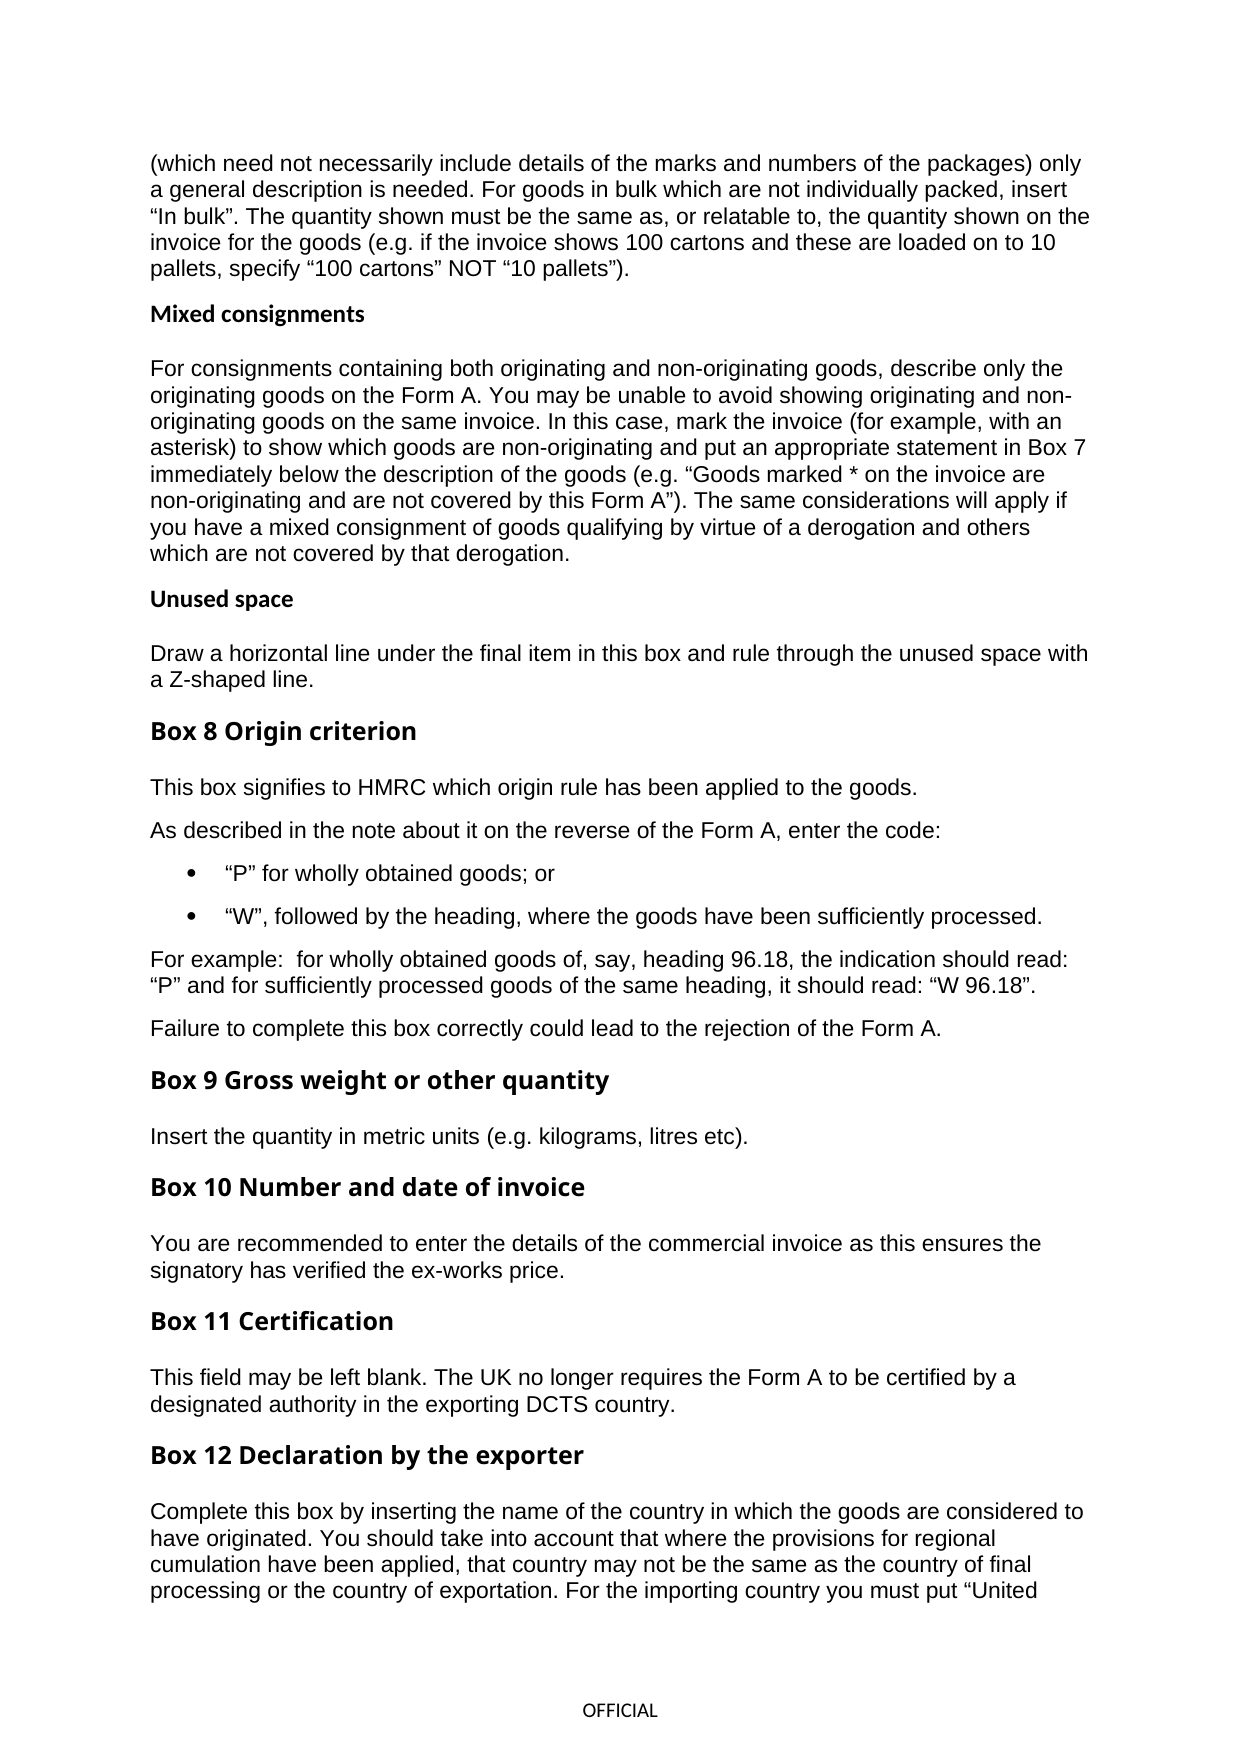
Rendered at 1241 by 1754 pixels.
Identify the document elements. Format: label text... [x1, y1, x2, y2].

list “W”, followed by the heading, where the goods have been sufficiently processed. [187, 903, 1090, 929]
subtitle Box 8 Origin criterion [150, 713, 1090, 747]
text Complete this box by inserting the name of the country in which the goods are considered to have originated. You should take into account that where the provisions for regional cumulation have been applied, that country may not be the same as the country of final processing or the country of exportation. For the importing country you must put “United [150, 1472, 1090, 1604]
subtitle Mixed consignments [150, 298, 1090, 329]
text Failure to complete this box correctly could lead to the rejection of the Form A. [150, 1015, 1090, 1041]
text Draw a horizontal line under the final item in this box and rule through the unused space with a Z-shaped line. [150, 613, 1090, 692]
text As described in the note about it on the reverse of the Form A, enter the code: [150, 817, 1090, 843]
list “P” for wholly obtained goods; or [187, 860, 1090, 886]
text This field may be left blank. The UK no longer requires the Form A to be certified by a designated authority in the exporting DCTS country. [150, 1338, 1090, 1417]
subtitle Box 9 Gross weight or other quantity [150, 1062, 1090, 1096]
subtitle Box 12 Declaration by the exporter [150, 1438, 1090, 1472]
text Insert the quantity in metric units (e.g. kilograms, litres etc). [150, 1096, 1090, 1149]
subtitle Unused space [150, 583, 1090, 613]
text You are recommended to enter the details of the commercial invoice as this ensures the signatory has verified the ex-works price. [150, 1204, 1090, 1283]
text For consignments containing both originating and non-originating goods, describe only the originating goods on the Form A. You may be unable to avoid showing originating and non- originating goods on the same invoice. In this case, mark the invoice (for example, with an asterisk) to show which goods are non-originating and put an appropriate statement in Box 7 immediately below the description of the goods (e.g. “Goods marked * on the invoice are non-originating and are not covered by this Form A”). The same considerations will apply if you have a mixed consignment of goods qualifying by virtue of a derogation and others which are not covered by that derogation. [150, 329, 1090, 566]
subtitle Box 10 Number and date of invoice [150, 1170, 1090, 1204]
text (which need not necessarily include details of the marks and numbers of the packages) only a general description is needed. For goods in bulk which are not individually packed, insert “In bulk”. The quantity shown must be the same as, or relatable to, the quantity shown on the invoice for the goods (e.g. if the invoice shows 100 cartons and these are loaded on to 10 pallets, specify “100 cartons” NOT “10 pallets”). [150, 150, 1090, 282]
text For example: for wholly obtained goods of, say, heading 96.18, the indication should read: “P” and for sufficiently processed goods of the same heading, it should read: “W 96.18”. [150, 946, 1090, 998]
text This box signifies to HMRC which origin rule has been applied to the goods. [150, 747, 1090, 800]
subtitle Box 11 Certification [150, 1304, 1090, 1338]
